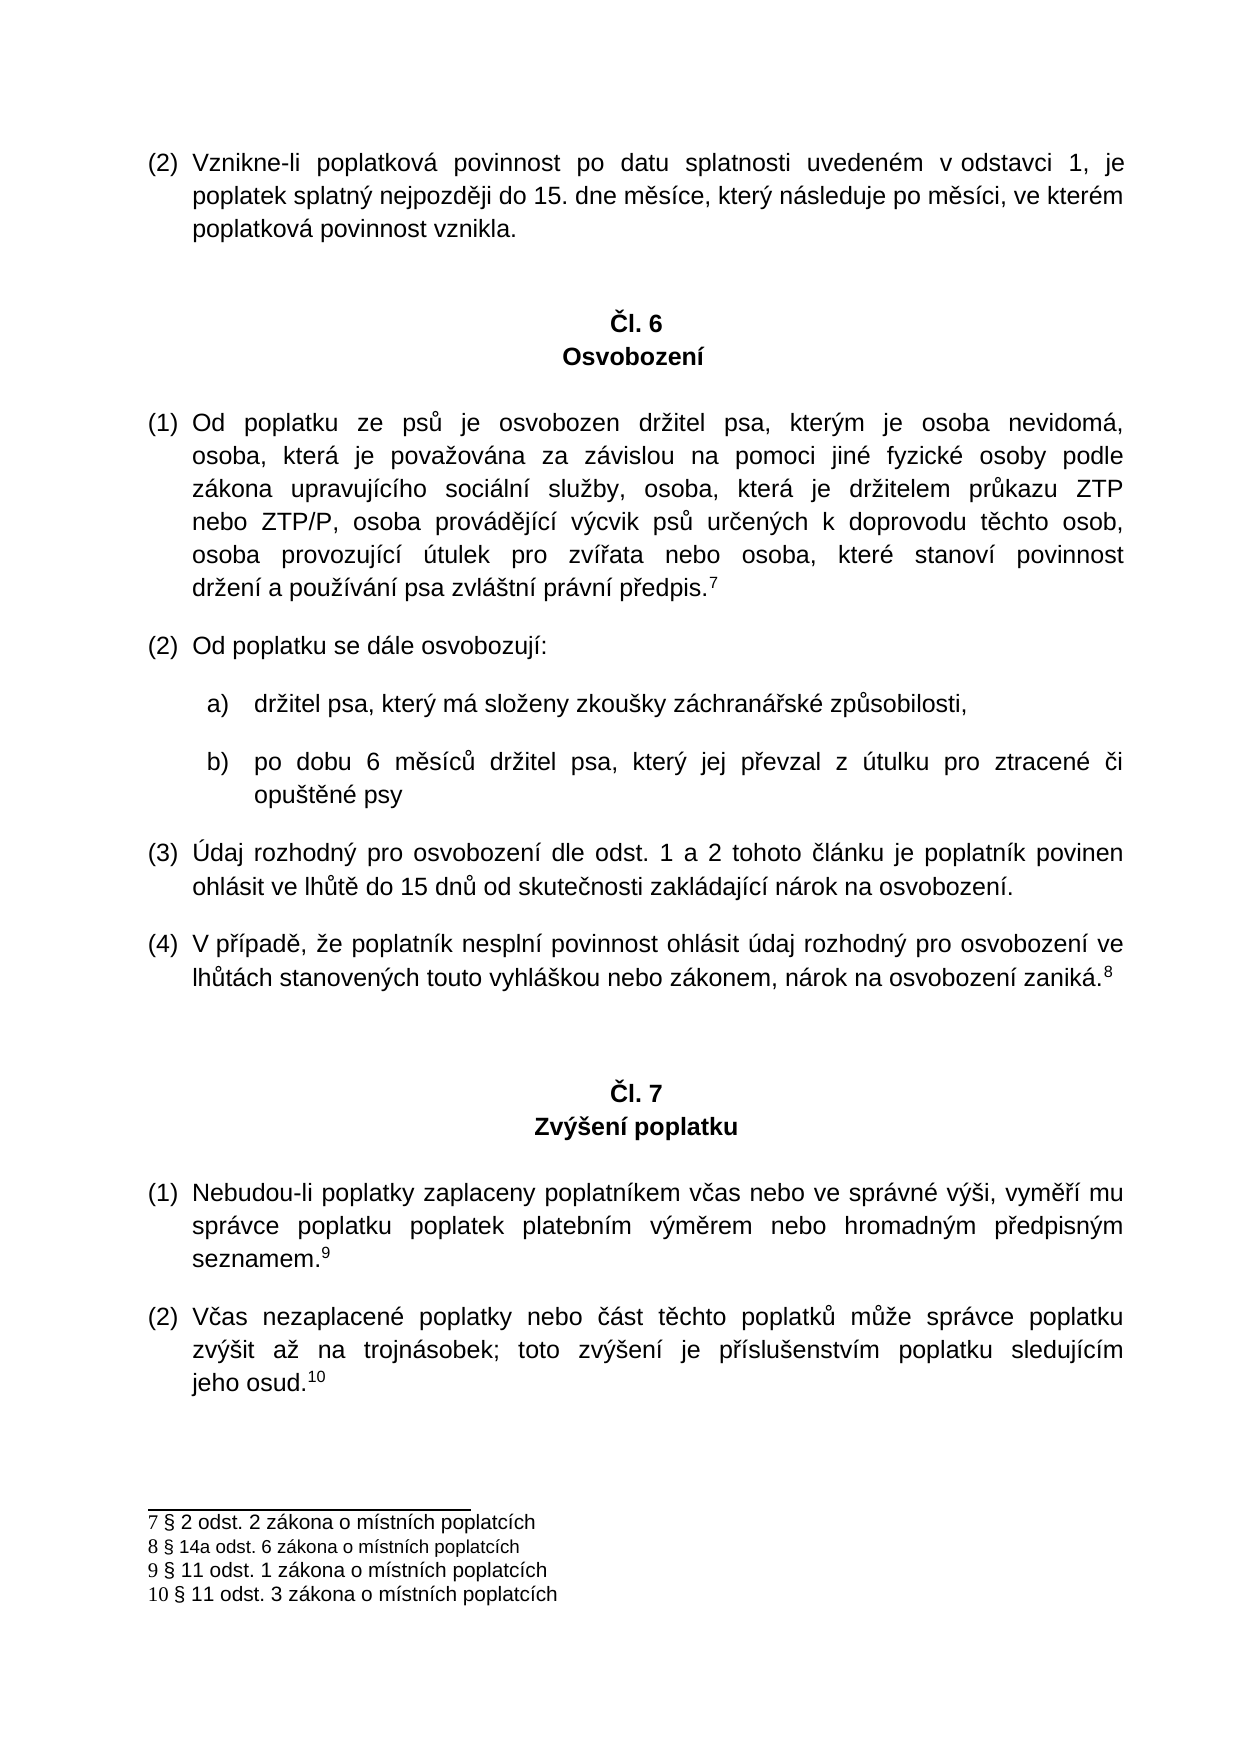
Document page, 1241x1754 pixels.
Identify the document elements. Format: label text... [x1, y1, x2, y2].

list Od poplatku ze psů je osvobozen držitel psa, kterým je osoba nevidomá, osoba, která je považována za závislou na pomoci jiné fyzické osoby podle zákona upravujícího sociální služby, osoba, která je držitelem průkazu ZTP nebo ZTP/P, osoba provádějící výcvik psů určených k doprovodu těchto osob, osoba provozující útulek pro zvířata nebo osoba, které stanoví povinnost držení a používání psa zvláštní právní předpis. [148, 408, 1125, 602]
list po dobu 6 měsíců držitel psa, který jej převzal z útulku pro ztracené či opuštěné psy [207, 747, 1125, 809]
text Osvobození [148, 342, 1125, 371]
text Čl. 6 [148, 309, 1125, 338]
list Vznikne-li poplatková povinnost po datu splatnosti uvedeném v odstavci 1, je poplatek splatný nejpozději do 15. dne měsíce, který následuje po měsíci, ve kterém poplatková povinnost vznikla. [148, 148, 1125, 242]
list § 11 odst. 1 zákona o místních poplatcích [148, 1558, 1125, 1582]
list § 14a odst. 6 zákona o místních poplatcích [148, 1534, 1125, 1558]
text Čl. 7 Zvýšení poplatku [148, 1078, 1125, 1140]
list Údaj rozhodný pro osvobození dle odst. 1 a 2 tohoto článku je poplatník povinen ohlásit ve lhůtě do 15 dnů od skutečnosti zakládající nárok na osvobození. [148, 838, 1125, 900]
list V případě, že poplatník nesplní povinnost ohlásit údaj rozhodný pro osvobození ve lhůtách stanovených touto vyhláškou nebo zákonem, nárok na osvobození zaniká. [148, 929, 1125, 991]
list § 11 odst. 3 zákona o místních poplatcích [148, 1582, 1125, 1606]
list Od poplatku se dále osvobozují: [148, 631, 1125, 660]
list Nebudou-li poplatky zaplaceny poplatníkem včas nebo ve správné výši, vyměří mu správce poplatku poplatek platebním výměrem nebo hromadným předpisným seznamem. [148, 1178, 1125, 1272]
list držitel psa, který má složeny zkoušky záchranářské způsobilosti, [207, 689, 1125, 718]
list § 2 odst. 2 zákona o místních poplatcích [148, 1510, 1125, 1534]
list Včas nezaplacené poplatky nebo část těchto poplatků může správce poplatku zvýšit až na trojnásobek; toto zvýšení je příslušenstvím poplatku sledujícím jeho osud. [148, 1302, 1125, 1396]
